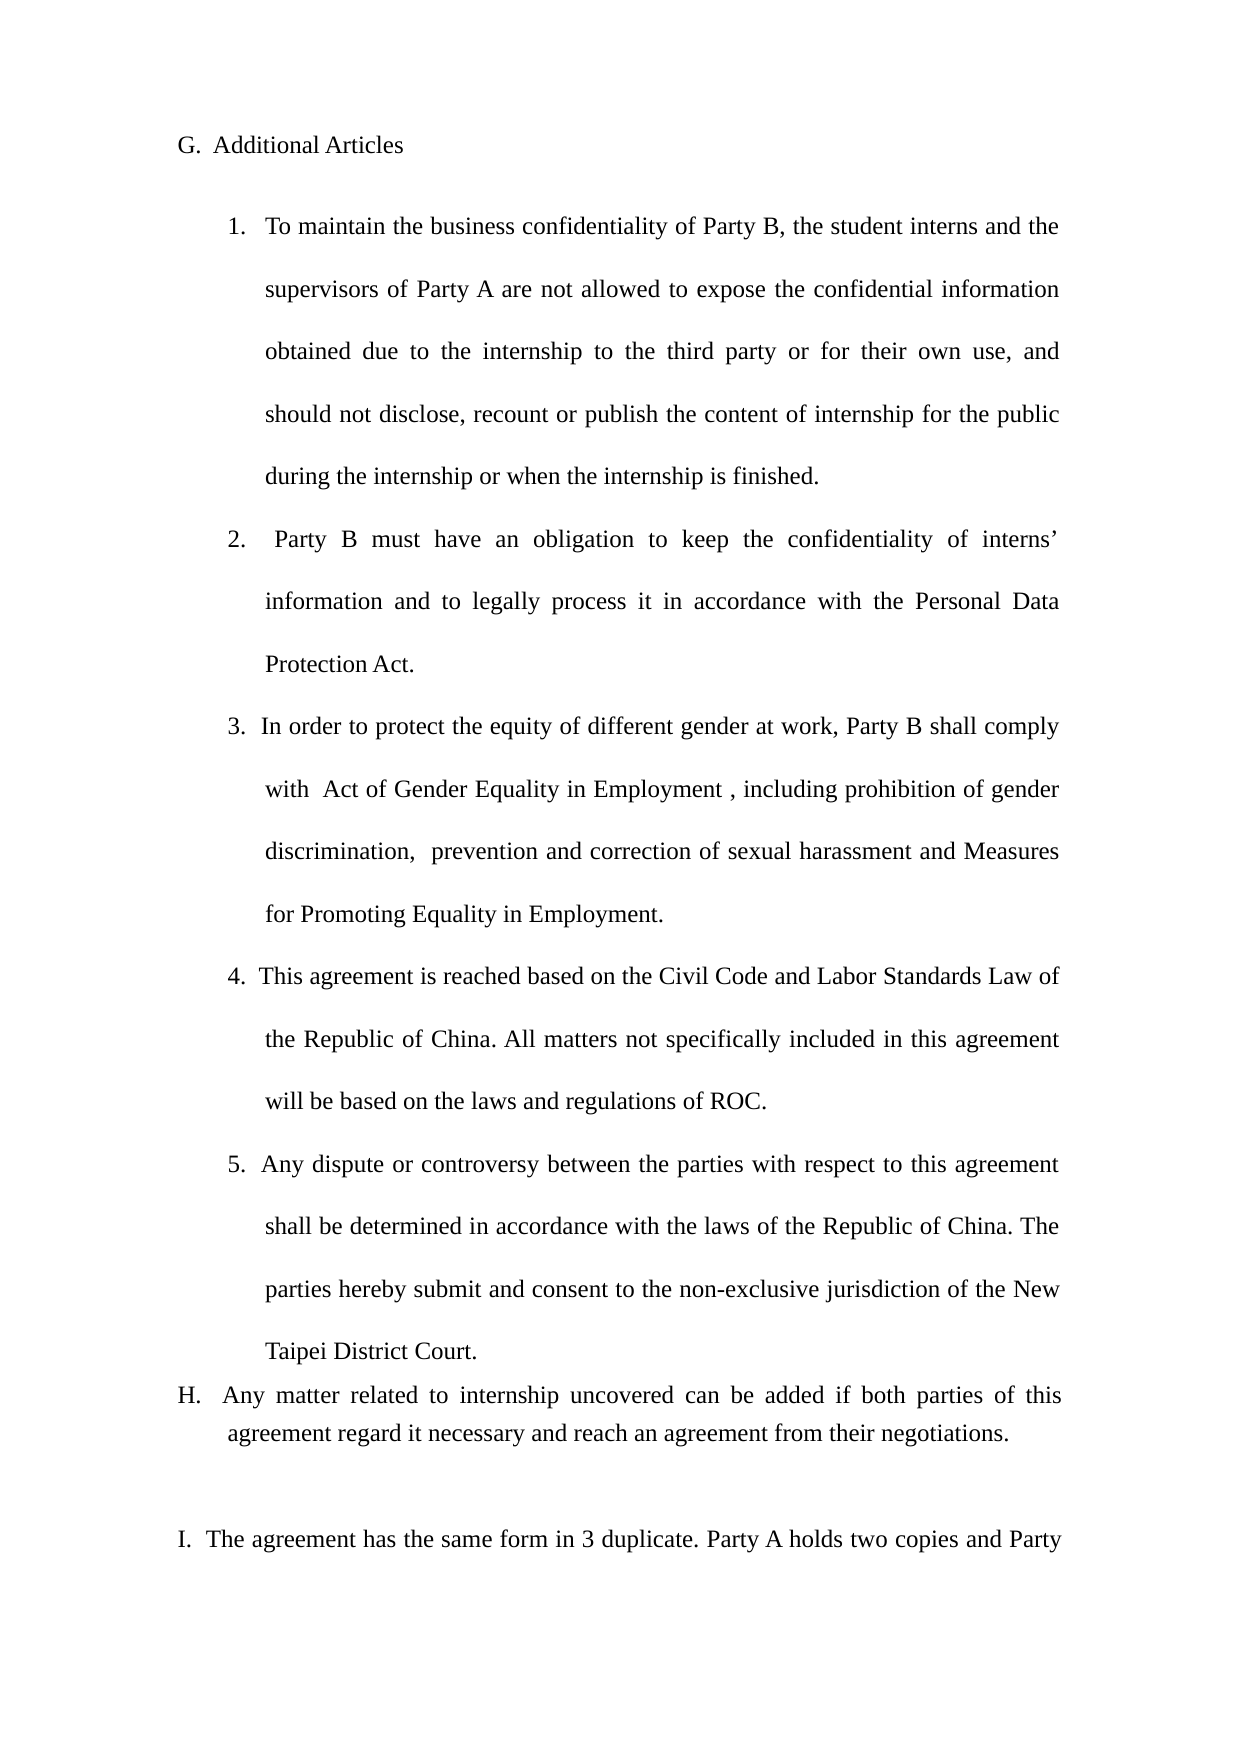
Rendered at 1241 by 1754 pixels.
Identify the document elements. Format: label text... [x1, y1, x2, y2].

text 4. This agreement is reached based on the Civil Code and Labor Standards Law of the Republic of China. All matters not specifically included in this agreement will be based on the laws and regulations of ROC. [227, 934, 1060, 1121]
text 5. Any dispute or controversy between the parties with respect to this agreement shall be determined in accordance with the laws of the Republic of China. The parties hereby submit and consent to the non-exclusive jurisdiction of the New Taipei District Court. [227, 1121, 1060, 1371]
text 1. To maintain the business confidentiality of Party B, the student interns and the supervisors of Party A are not allowed to expose the confidential information obtained due to the internship to the third party or for their own use, and should not disclose, recount or publish the content of internship for the public during the internship or when the internship is finished. [227, 184, 1060, 496]
text 3. In order to protect the equity of different gender at work, Party B shall comply with Act of Gender Equality in Employment , including prohibition of gender discrimination, prevention and correction of sexual harassment and Measures for Promoting Equality in Employment. [227, 684, 1060, 934]
text 2. Party B must have an obligation to keep the confidentiality of interns’ information and to legally process it in accordance with the Personal Data Protection Act. [227, 496, 1060, 684]
text G. Additional Articles [177, 121, 1063, 159]
text I. The agreement has the same form in 3 duplicate. Party A holds two copies and Party [177, 1496, 1063, 1559]
text H. Any matter related to internship uncovered can be added if both parties of this agreement regard it necessary and reach an agreement from their negotiations. [177, 1371, 1063, 1446]
